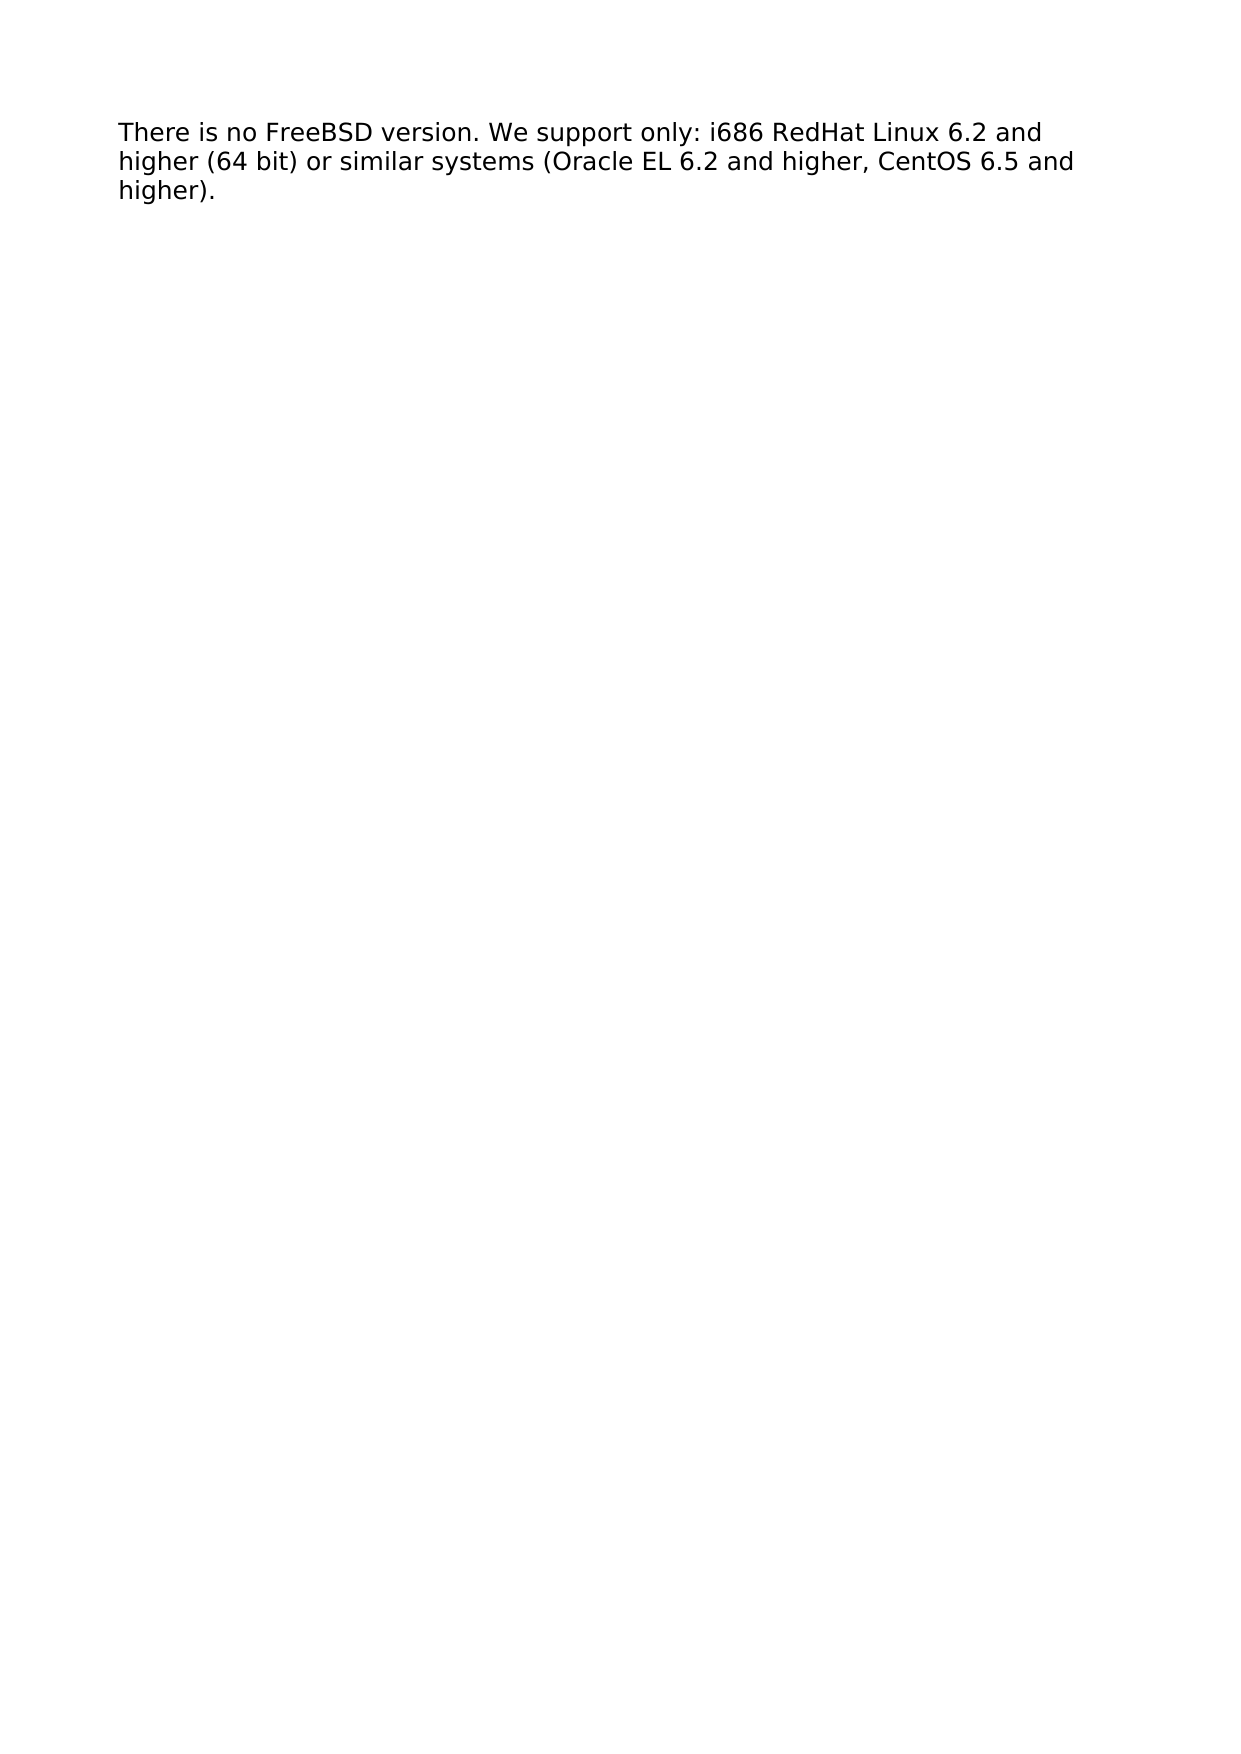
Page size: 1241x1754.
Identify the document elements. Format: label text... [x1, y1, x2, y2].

text There is no FreeBSD version. We support only: i686 RedHat Linux 6.2 and higher (64 bit) or similar systems (Oracle EL 6.2 and higher, CentOS 6.5 and higher). [118, 118, 1122, 206]
